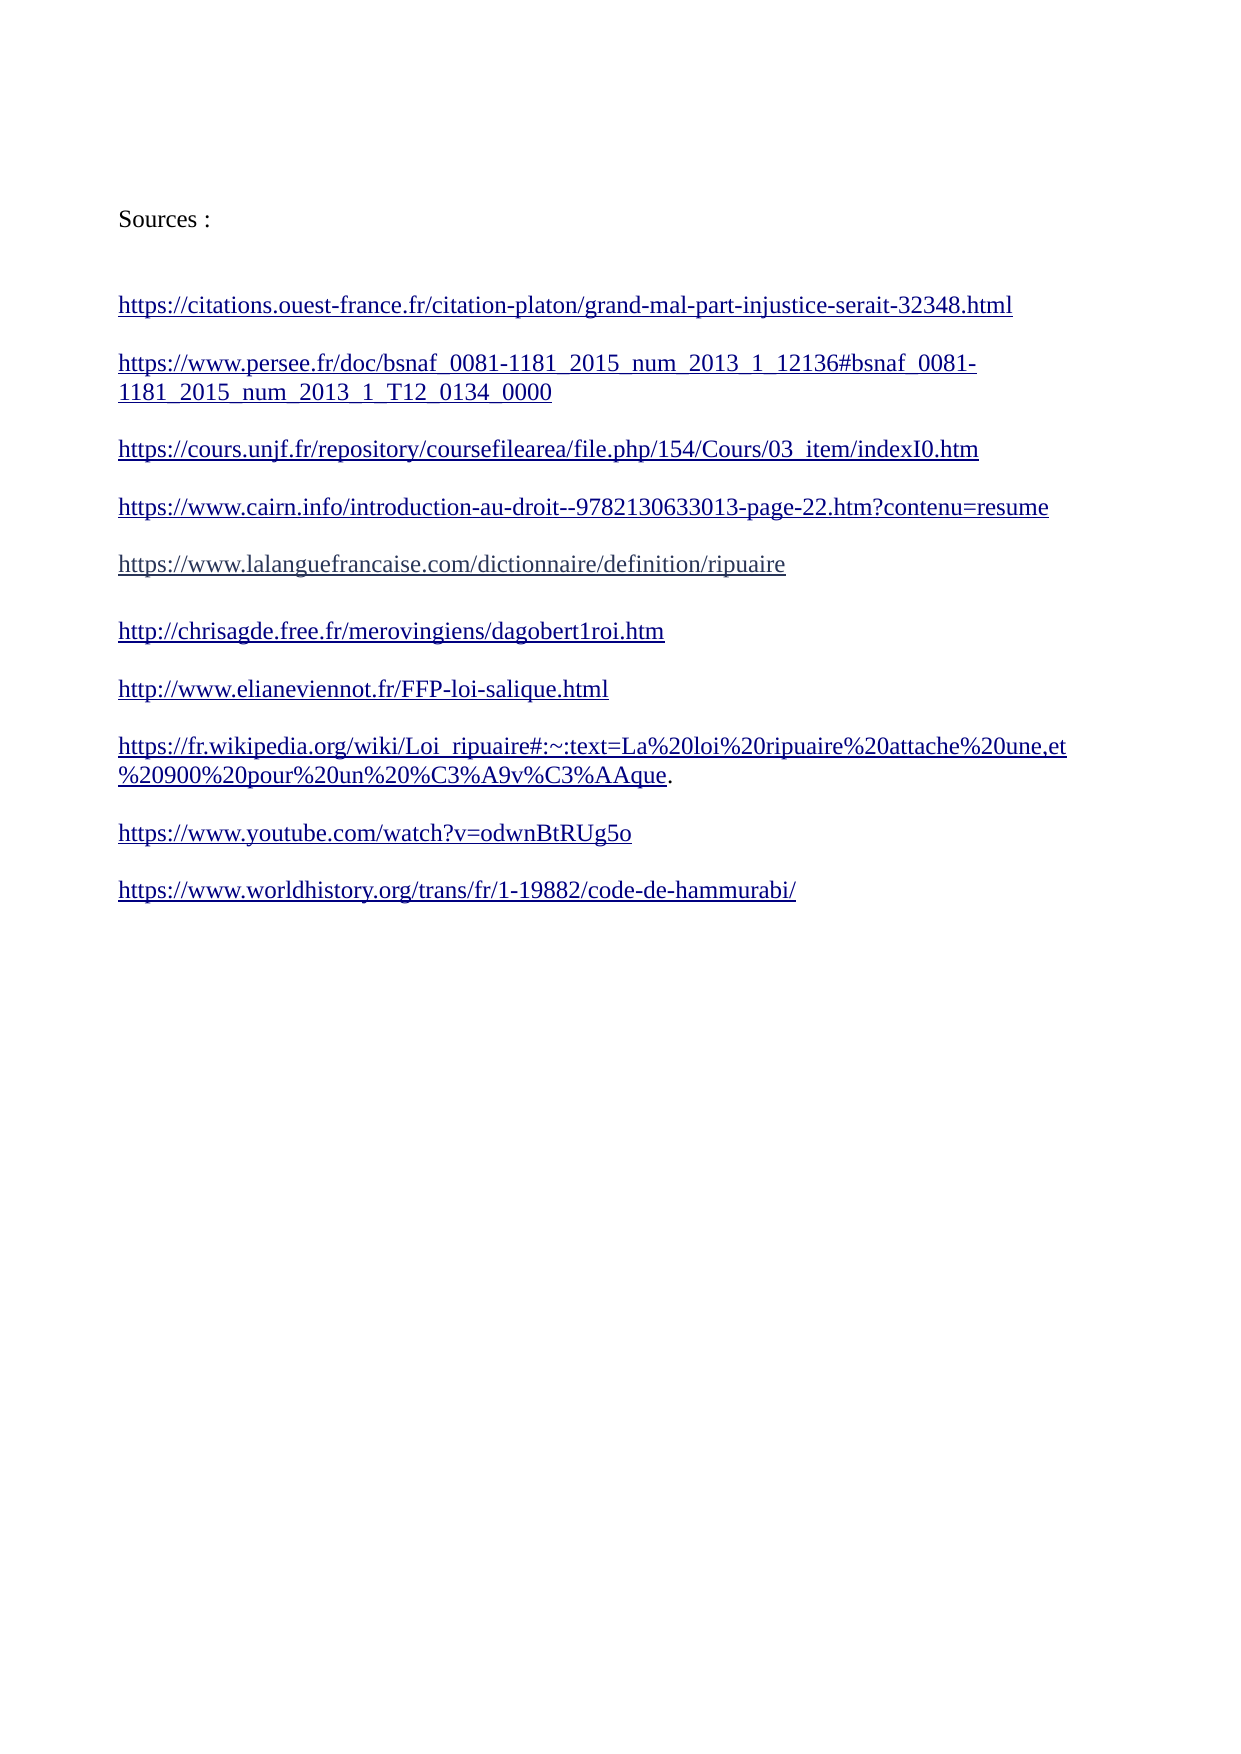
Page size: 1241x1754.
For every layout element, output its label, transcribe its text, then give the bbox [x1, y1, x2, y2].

list https://www.cairn.info/introduction-au-droit--9782130633013-page-22.htm?contenu=resume [118, 492, 1122, 521]
list https://www.persee.fr/doc/bsnaf_0081-1181_2015_num_2013_1_12136#bsnaf_0081-1181_2015_num_2013_1_T12_0134_0000 [118, 348, 1122, 406]
list https://www.lalanguefrancaise.com/dictionnaire/definition/ripuaire [118, 549, 1122, 578]
list https://cours.unjf.fr/repository/coursefilearea/file.php/154/Cours/03_item/indexI0.htm [118, 434, 1122, 463]
list Sources : [118, 204, 1122, 233]
list http://www.elianeviennot.fr/FFP-loi-salique.html [118, 674, 1122, 703]
list https://citations.ouest-france.fr/citation-platon/grand-mal-part-injustice-serait-32348.html [118, 291, 1122, 319]
list https://www.worldhistory.org/trans/fr/1-19882/code-de-hammurabi/ [118, 875, 1122, 904]
list https://fr.wikipedia.org/wiki/Loi_ripuaire#:~:text=La%20loi%20ripuaire%20attache%20une,et%20900%20pour%20un%20%C3%A9v%C3%AAque. [118, 731, 1122, 789]
list http://chrisagde.free.fr/merovingiens/dagobert1roi.htm [118, 616, 1122, 645]
list https://www.youtube.com/watch?v=odwnBtRUg5o [118, 818, 1122, 846]
